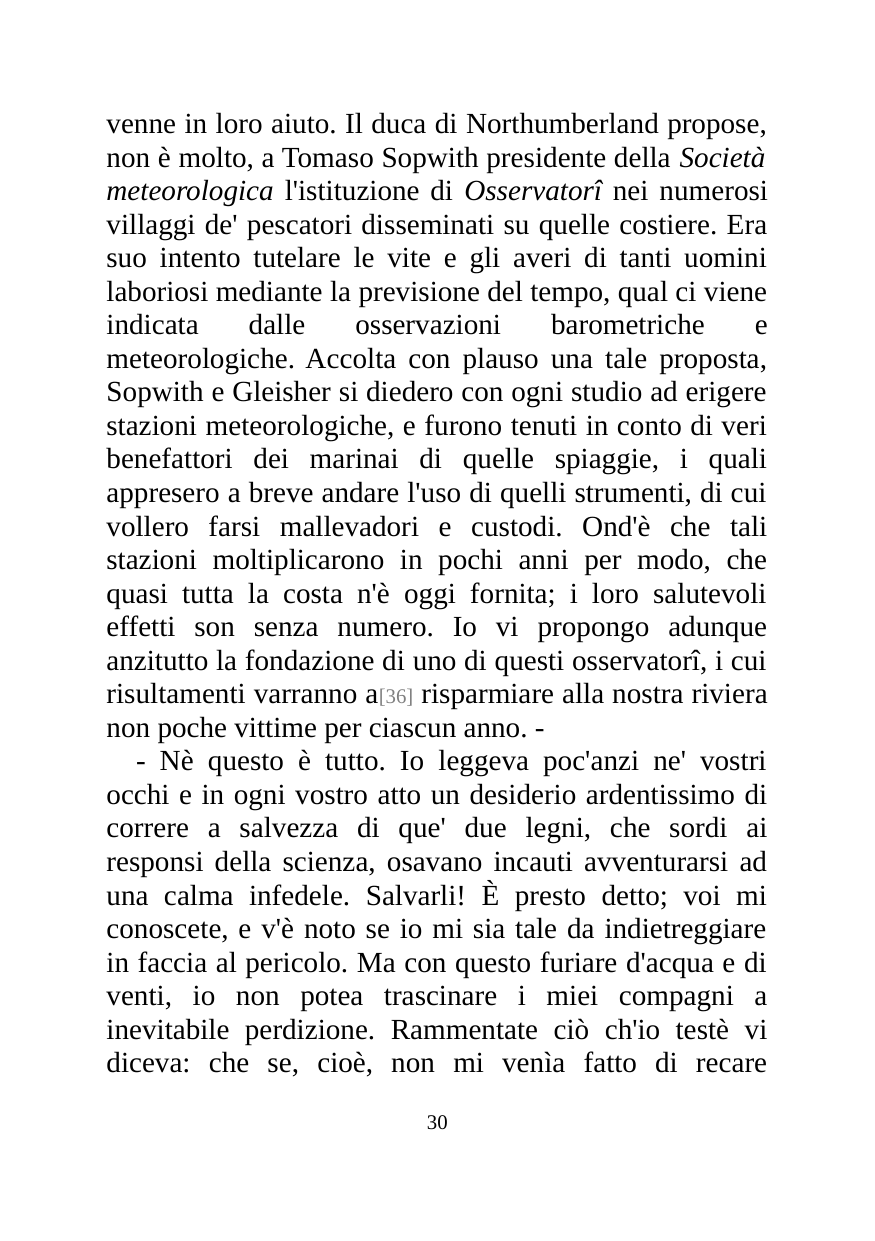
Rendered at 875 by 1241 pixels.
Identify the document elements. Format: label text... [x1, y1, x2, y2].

text - Nè questo è tutto. Io leggeva poc'anzi ne' vostri occhi e in ogni vostro atto un desiderio ardentissimo di correre a salvezza di que' due legni, che sordi ai responsi della scienza, osavano incauti avventurarsi ad una calma infedele. Salvarli! È presto detto; voi mi conoscete, e v'è noto se io mi sia tale da indietreggiare in faccia al pericolo. Ma con questo furiare d'acqua e di venti, io non potea trascinare i miei compagni a inevitabile perdizione. Rammentate ciò ch'io testè vi diceva: che se, cioè, non mi venìa fatto di recare [106, 743, 768, 1079]
text venne in loro aiuto. Il duca di Northumberland propose, non è molto, a Tomaso Sopwith presidente della Società meteorologica l'istituzione di Osservatorî nei numerosi villaggi de' pescatori disseminati su quelle costiere. Era suo intento tutelare le vite e gli averi di tanti uomini laboriosi mediante la previsione del tempo, qual ci viene indicata dalle osservazioni barometriche e meteorologiche. Accolta con plauso una tale proposta, Sopwith e Gleisher si diedero con ogni studio ad erigere stazioni meteorologiche, e furono tenuti in conto di veri benefattori dei marinai di quelle spiaggie, i quali appresero a breve andare l'uso di quelli strumenti, di cui vollero farsi mallevadori e custodi. Ond'è che tali stazioni moltiplicarono in pochi anni per modo, che quasi tutta la costa n'è oggi fornita; i loro salutevoli effetti son senza numero. Io vi propongo adunque anzitutto la fondazione di uno di questi osservatorî, i cui risultamenti varranno a[36] risparmiare alla nostra riviera non poche vittime per ciascun anno. - [106, 106, 768, 743]
